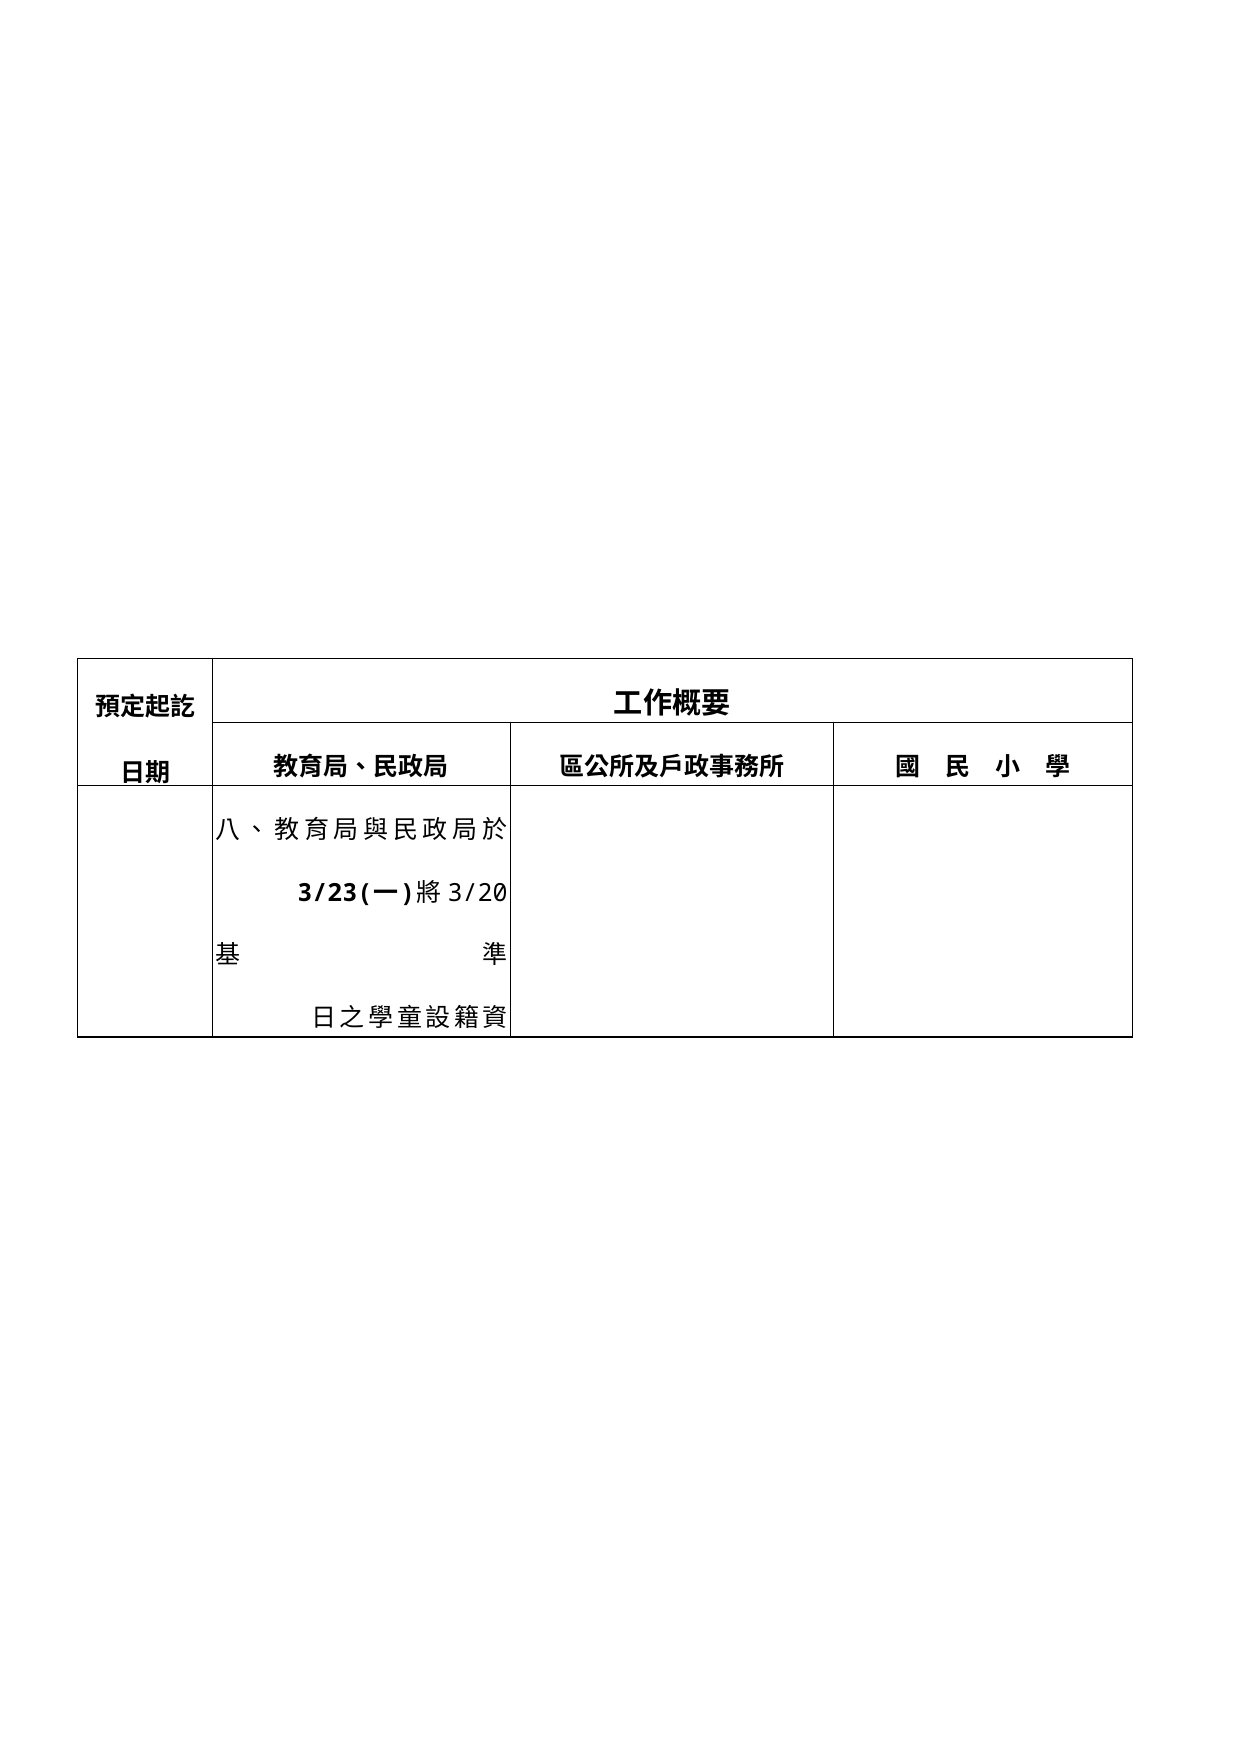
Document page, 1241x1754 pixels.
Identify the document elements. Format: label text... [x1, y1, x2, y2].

table_cell 區公所及戶政事務所 [511, 723, 833, 785]
table_cell [511, 786, 833, 1036]
table_cell 教育局、民政局 [213, 723, 510, 785]
table_cell [78, 786, 212, 1036]
table_header 預定起訖 日期 [78, 659, 212, 785]
table_cell 八、教育局與民政局於 3/23(一)將3/20基準 日之學童設籍資 [213, 786, 510, 1036]
table_cell [834, 786, 1132, 1036]
table_header 工作概要 [213, 659, 1132, 722]
table_cell 國 民 小 學 [834, 723, 1132, 785]
